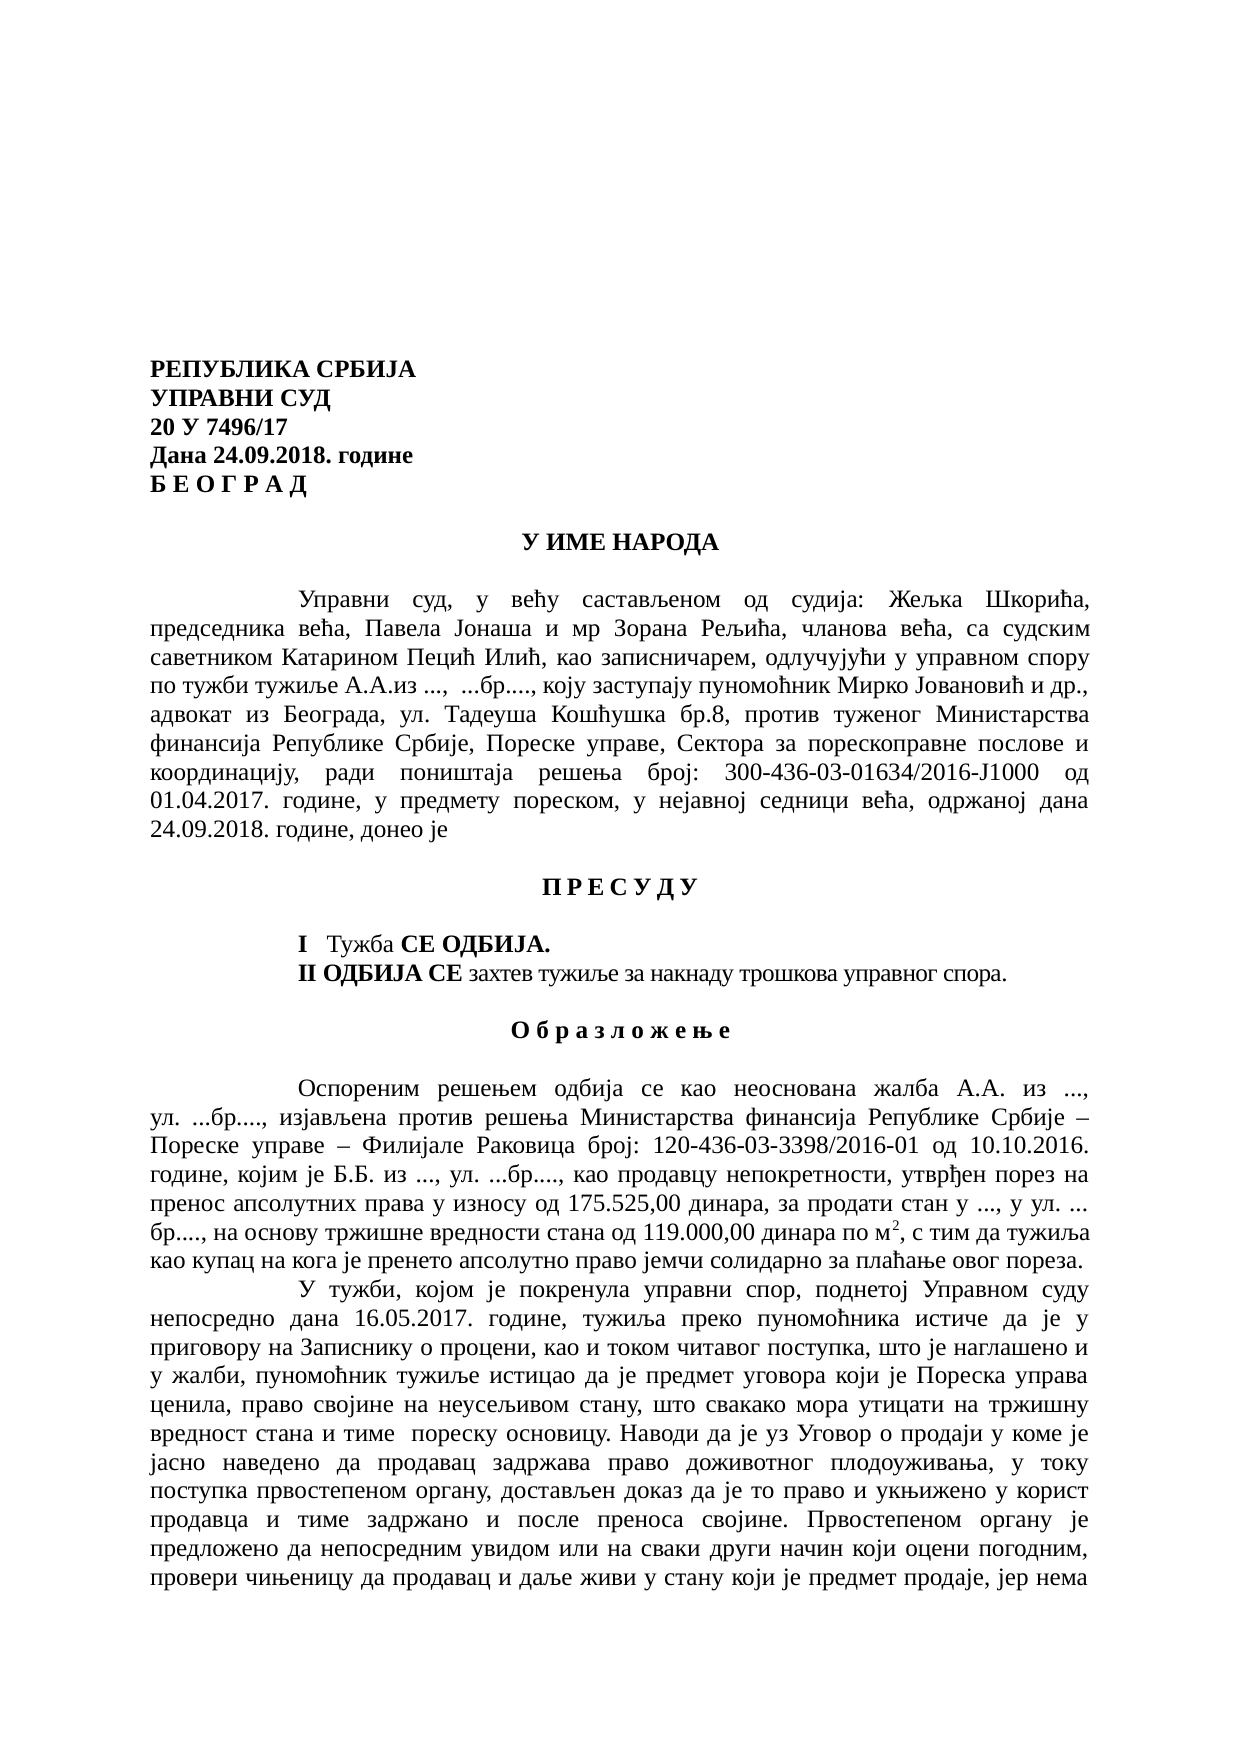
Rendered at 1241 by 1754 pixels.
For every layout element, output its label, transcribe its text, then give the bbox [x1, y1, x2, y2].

text У ИМЕ НАРОДА [150, 527, 1090, 555]
text II ОДБИЈА СЕ захтев тужиље за накнаду трошкова управног спора. [150, 958, 1090, 987]
text I Тужба СЕ ОДБИЈА. [150, 929, 1090, 958]
text УПРАВНИ СУД [150, 383, 1090, 412]
text Дана 24.09.2018. године [150, 440, 1090, 469]
text Управни суд, у већу састављеном од судија: Жељка Шкорића, председника већа, Павела Јонаша и мр Зорана Рељића, чланова већа, са судским саветником Катарином Пецић Илић, као записничарем, одлучујући у управном спору по тужби тужиље A.A.из ..., ...бр...., коју заступају пуномоћник Мирко Јовановић и др., адвокат из Београда, ул. Тадеуша Кошћушка бр.8, против туженог Министарства финансија Републике Србије, Пореске управе, Сектора за порескоправне послове и координацију, ради поништаја решења број: 300-436-03-01634/2016-Ј1000 од 01.04.2017. године, у предмету пореском, у нејавној седници већа, одржаној дана 24.09.2018. године, донео је [150, 584, 1090, 843]
text Оспореним решењем одбија се као неоснована жалба A.A. из ..., ул. ...бр...., изјављена против решења Министарства финансија Републике Србије – Пореске управе – Филијале Раковица број: 120-436-03-3398/2016-01 од 10.10.2016. године, којим је Б.Б. из ..., ул. ...бр...., као продавцу непокретности, утврђен порез на пренос апсолутних права у износу од 175.525,00 динара, за продати стан у ..., у ул. ... бр...., на основу тржишне вредности стана од 119.000,00 динара по м2, с тим да тужиља као купац на кога је пренето апсолутно право јемчи солидарно за плаћање овог пореза. [150, 1073, 1090, 1274]
text О б р а з л о ж е њ е [150, 1015, 1090, 1044]
text Б Е О Г Р А Д [150, 469, 1090, 498]
text П Р Е С У Д У [150, 872, 1090, 900]
text У тужби, којом је покренула управни спор, поднетој Управном суду непосредно дана 16.05.2017. године, тужиља преко пуномоћника истиче да је у приговору на Записнику о процени, као и током читавог поступка, што је наглашено и у жалби, пуномоћник тужиље истицао да је предмет уговора који је Пореска управа ценила, право својине на неусељивом стану, што свакако мора утицати на тржишну вредност стана и тиме пореску основицу. Наводи да је уз Уговор о продаји у коме је јасно наведено да продавац задржава право доживотног плодоуживања, у току поступка првостепеном органу, достављен доказ да је то право и укњижено у корист продавца и тиме задржано и после преноса својине. Првостепеном органу је предложено да непосредним увидом или на сваки други начин који оцени погодним, провери чињеницу да продавац и даље живи у стану који је предмет продаје, јер нема [150, 1274, 1090, 1590]
text 20 У 7496/17 [150, 412, 1090, 440]
text РЕПУБЛИКА СРБИЈА [150, 148, 1090, 383]
